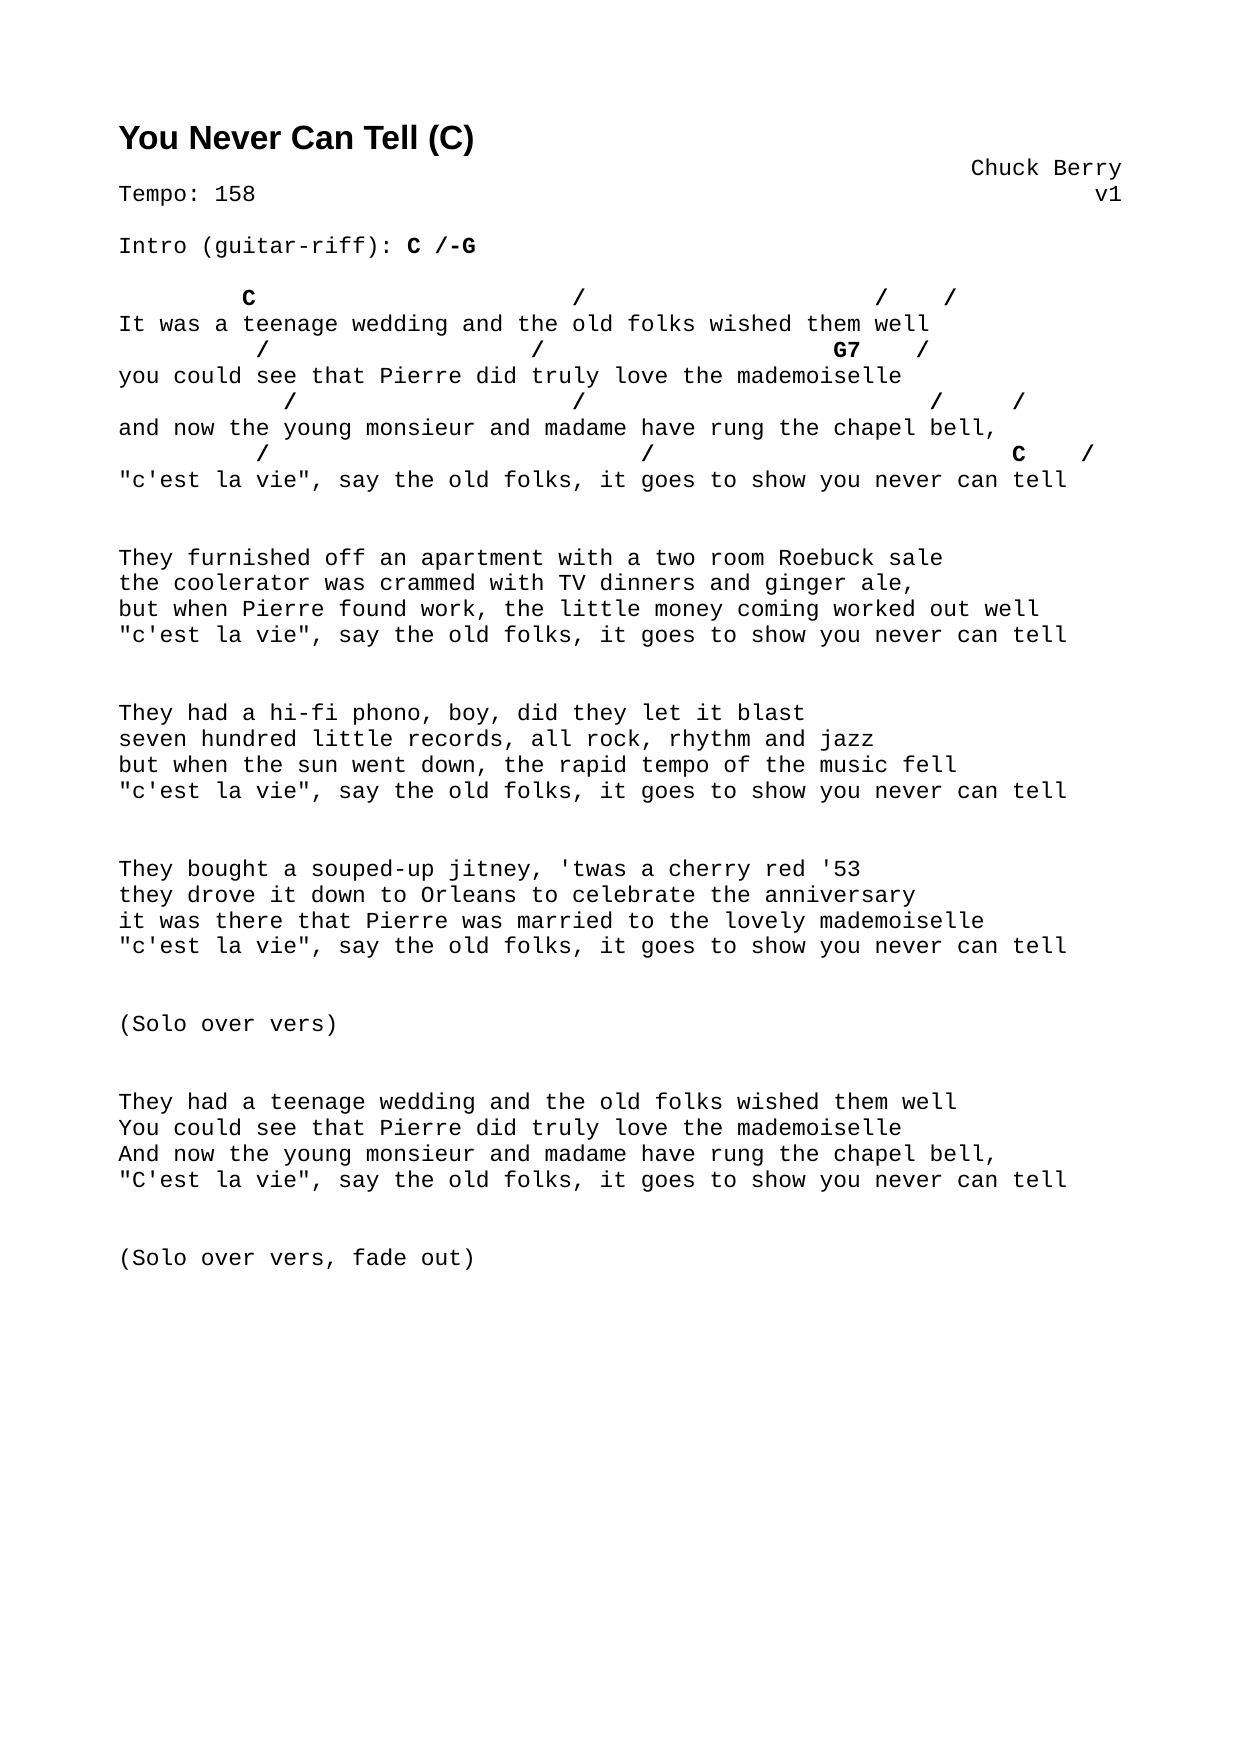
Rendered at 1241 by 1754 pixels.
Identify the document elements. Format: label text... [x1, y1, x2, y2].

text "c'est la vie", say the old folks, it goes to show you never can tell [118, 779, 1122, 805]
text / / / / [118, 390, 1122, 416]
text It was a teenage wedding and the old folks wished them well [118, 312, 1122, 338]
text "c'est la vie", say the old folks, it goes to show you never can tell [118, 935, 1122, 961]
text "c'est la vie", say the old folks, it goes to show you never can tell [118, 624, 1122, 649]
text the coolerator was crammed with TV dinners and ginger ale, [118, 572, 1122, 598]
text but when Pierre found work, the little money coming worked out well [118, 598, 1122, 624]
text Chuck Berry [118, 157, 1122, 183]
text they drove it down to Orleans to celebrate the anniversary [118, 883, 1122, 909]
text C / / / [118, 286, 1122, 312]
text and now the young monsieur and madame have rung the chapel bell, [118, 416, 1122, 442]
text / / G7 / [118, 338, 1122, 364]
text (Solo over vers) [118, 1013, 1122, 1039]
text Intro (guitar-riff): C /-G [118, 234, 1122, 261]
text / / C / [118, 442, 1122, 468]
text seven hundred little records, all rock, rhythm and jazz [118, 727, 1122, 753]
text They bought a souped-up jitney, 'twas a cherry red '53 [118, 857, 1122, 883]
text but when the sun went down, the rapid tempo of the music fell [118, 753, 1122, 779]
text Tempo: 158 v1 [118, 183, 1122, 209]
text They had a hi-fi phono, boy, did they let it blast [118, 701, 1122, 727]
text They had a teenage wedding and the old folks wished them well [118, 1091, 1122, 1116]
text "C'est la vie", say the old folks, it goes to show you never can tell [118, 1168, 1122, 1194]
text "c'est la vie", say the old folks, it goes to show you never can tell [118, 468, 1122, 494]
text (Solo over vers, fade out) [118, 1246, 1122, 1272]
text you could see that Pierre did truly love the mademoiselle [118, 364, 1122, 390]
text They furnished off an apartment with a two room Roebuck sale [118, 546, 1122, 572]
subtitle You Never Can Tell (C) [118, 118, 1122, 157]
text You could see that Pierre did truly love the mademoiselle [118, 1116, 1122, 1142]
text And now the young monsieur and madame have rung the chapel bell, [118, 1142, 1122, 1168]
text it was there that Pierre was married to the lovely mademoiselle [118, 909, 1122, 935]
